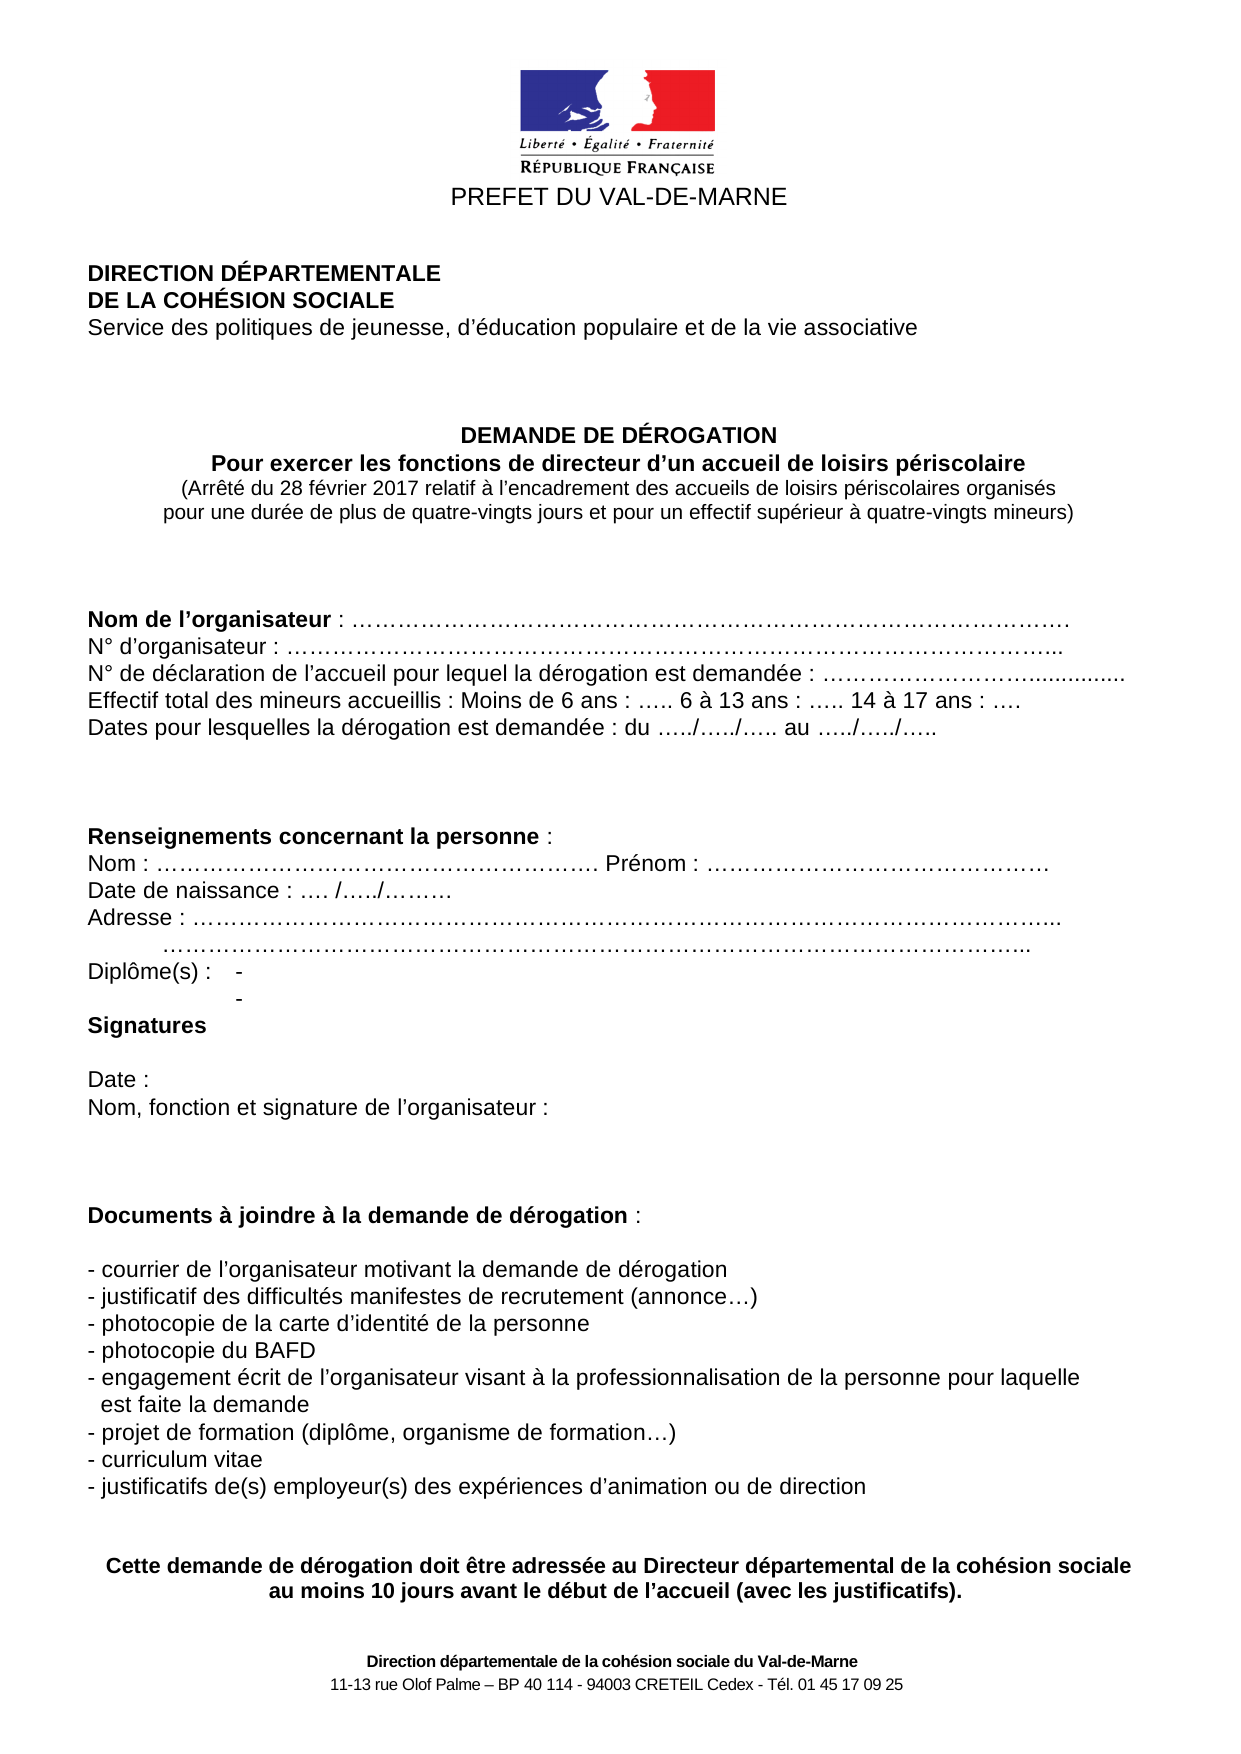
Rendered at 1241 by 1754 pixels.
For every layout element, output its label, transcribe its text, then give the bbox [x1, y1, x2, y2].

text Cette demande de dérogation doit être adressée au Directeur départemental de la cohésion sociale au moins 10 jours avant le début de l’accueil (avec les justificatifs). [87, 1526, 1150, 1630]
text DEMANDE DE DÉROGATION Pour exercer les fonctions de directeur d’un accueil de loisirs périscolaire (Arrêté du 28 février 2017 relatif à l’encadrement des accueils de loisirs périscolaires organisés pour une durée de plus de quatre-vingts jours et pour un effectif supérieur à quatre-vingts mineurs) [87, 422, 1150, 524]
text PREFET DU VAL-DE-MARNE [87, 182, 1150, 211]
text DIRECTION DÉPARTEMENTALE [87, 259, 1150, 286]
text Date : Nom, fonction et signature de l’organisateur : [87, 1039, 1150, 1120]
text Nom de l’organisateur : …………………………………………………………………………………. N° d’organisateur : ………………………………………………………………………………………... N° de déclaration de l’accueil pour lequel la dérogation est demandée : ………………………............... Effectif total des mineurs accueillis : Moins de 6 ans : ….. 6 à 13 ans : ….. 14 à 17 ans : …. Dates pour lesquelles la dérogation est demandée : du …../…../….. au …../…../….. [87, 578, 1150, 768]
picture [510, 59, 727, 182]
text Renseignements concernant la personne : Nom : …………………………………………………. Prénom : ……………………………………… Date de naissance : …. /…../……… Adresse : …………………………………………………………………………………………………... …………………………………………………………………………………………………... Diplôme(s) : - - Signatures [87, 822, 1150, 1039]
text Documents à joindre à la demande de dérogation : [87, 1174, 1150, 1228]
text DE LA COHÉSION SOCIALE [87, 286, 1150, 313]
text - courrier de l’organisateur motivant la demande de dérogation - justificatif des difficultés manifestes de recrutement (annonce…) - photocopie de la carte d’identité de la personne - photocopie du BAFD - engagement écrit de l’organisateur visant à la professionnalisation de la personne pour laquelle est faite la demande - projet de formation (diplôme, organisme de formation…) - curriculum vitae - justificatifs de(s) employeur(s) des expériences d’animation ou de direction [87, 1228, 1150, 1499]
text Service des politiques de jeunesse, d’éducation populaire et de la vie associative [87, 313, 1150, 341]
